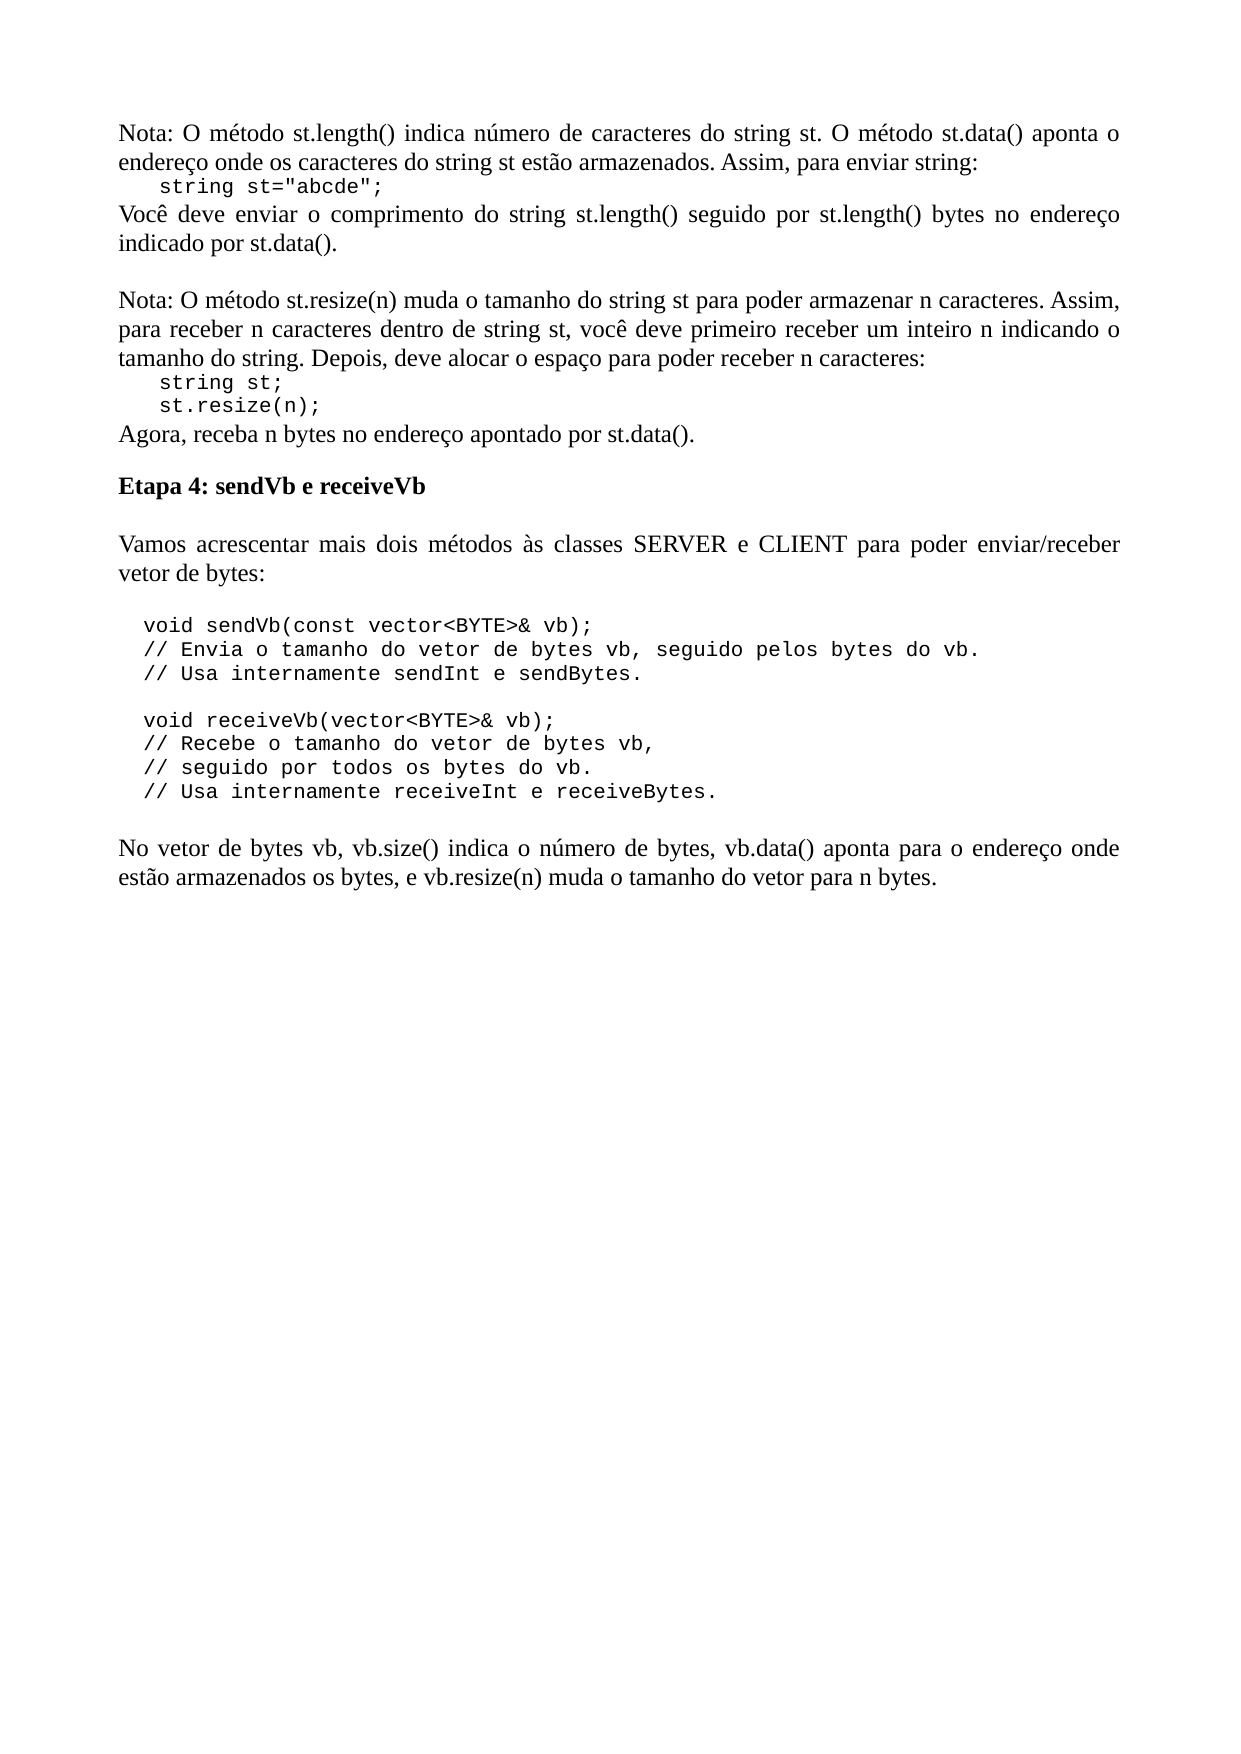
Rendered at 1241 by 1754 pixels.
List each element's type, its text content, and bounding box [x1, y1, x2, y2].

subtitle Nota: O método st.length() indica número de caracteres do string st. O método st.data() aponta o endereço onde os caracteres do string st estão armazenados. Assim, para enviar string: [118, 118, 1122, 176]
text void receiveVb(vector<BYTE>& vb); [118, 710, 1122, 733]
text // Usa internamente sendInt e sendBytes. [118, 662, 1122, 686]
subtitle string st="abcde"; [118, 176, 1122, 199]
subtitle Você deve enviar o comprimento do string st.length() seguido por st.length() bytes no endereço indicado por st.data(). [118, 199, 1122, 257]
text // Recebe o tamanho do vetor de bytes vb, [118, 733, 1122, 757]
subtitle // Usa internamente receiveInt e receiveBytes. [118, 781, 1122, 804]
text // seguido por todos os bytes do vb. [118, 757, 1122, 781]
text void sendVb(const vector<BYTE>& vb); [118, 615, 1122, 639]
subtitle No vetor de bytes vb, vb.size() indica o número de bytes, vb.data() aponta para o endereço onde estão armazenados os bytes, e vb.resize(n) muda o tamanho do vetor para n bytes. [118, 833, 1122, 891]
subtitle Etapa 4: sendVb e receiveVb [118, 471, 1122, 500]
subtitle Nota: O método st.resize(n) muda o tamanho do string st para poder armazenar n caracteres. Assim, para receber n caracteres dentro de string st, você deve primeiro receber um inteiro n indicando o tamanho do string. Depois, deve alocar o espaço para poder receber n caracteres: [118, 286, 1122, 372]
subtitle Agora, receba n bytes no endereço apontado por st.data(). [118, 419, 1122, 448]
subtitle st.resize(n); [118, 395, 1122, 419]
text // Envia o tamanho do vetor de bytes vb, seguido pelos bytes do vb. [118, 639, 1122, 662]
subtitle string st; [118, 372, 1122, 395]
text Vamos acrescentar mais dois métodos às classes SERVER e CLIENT para poder enviar/receber vetor de bytes: [118, 529, 1122, 586]
